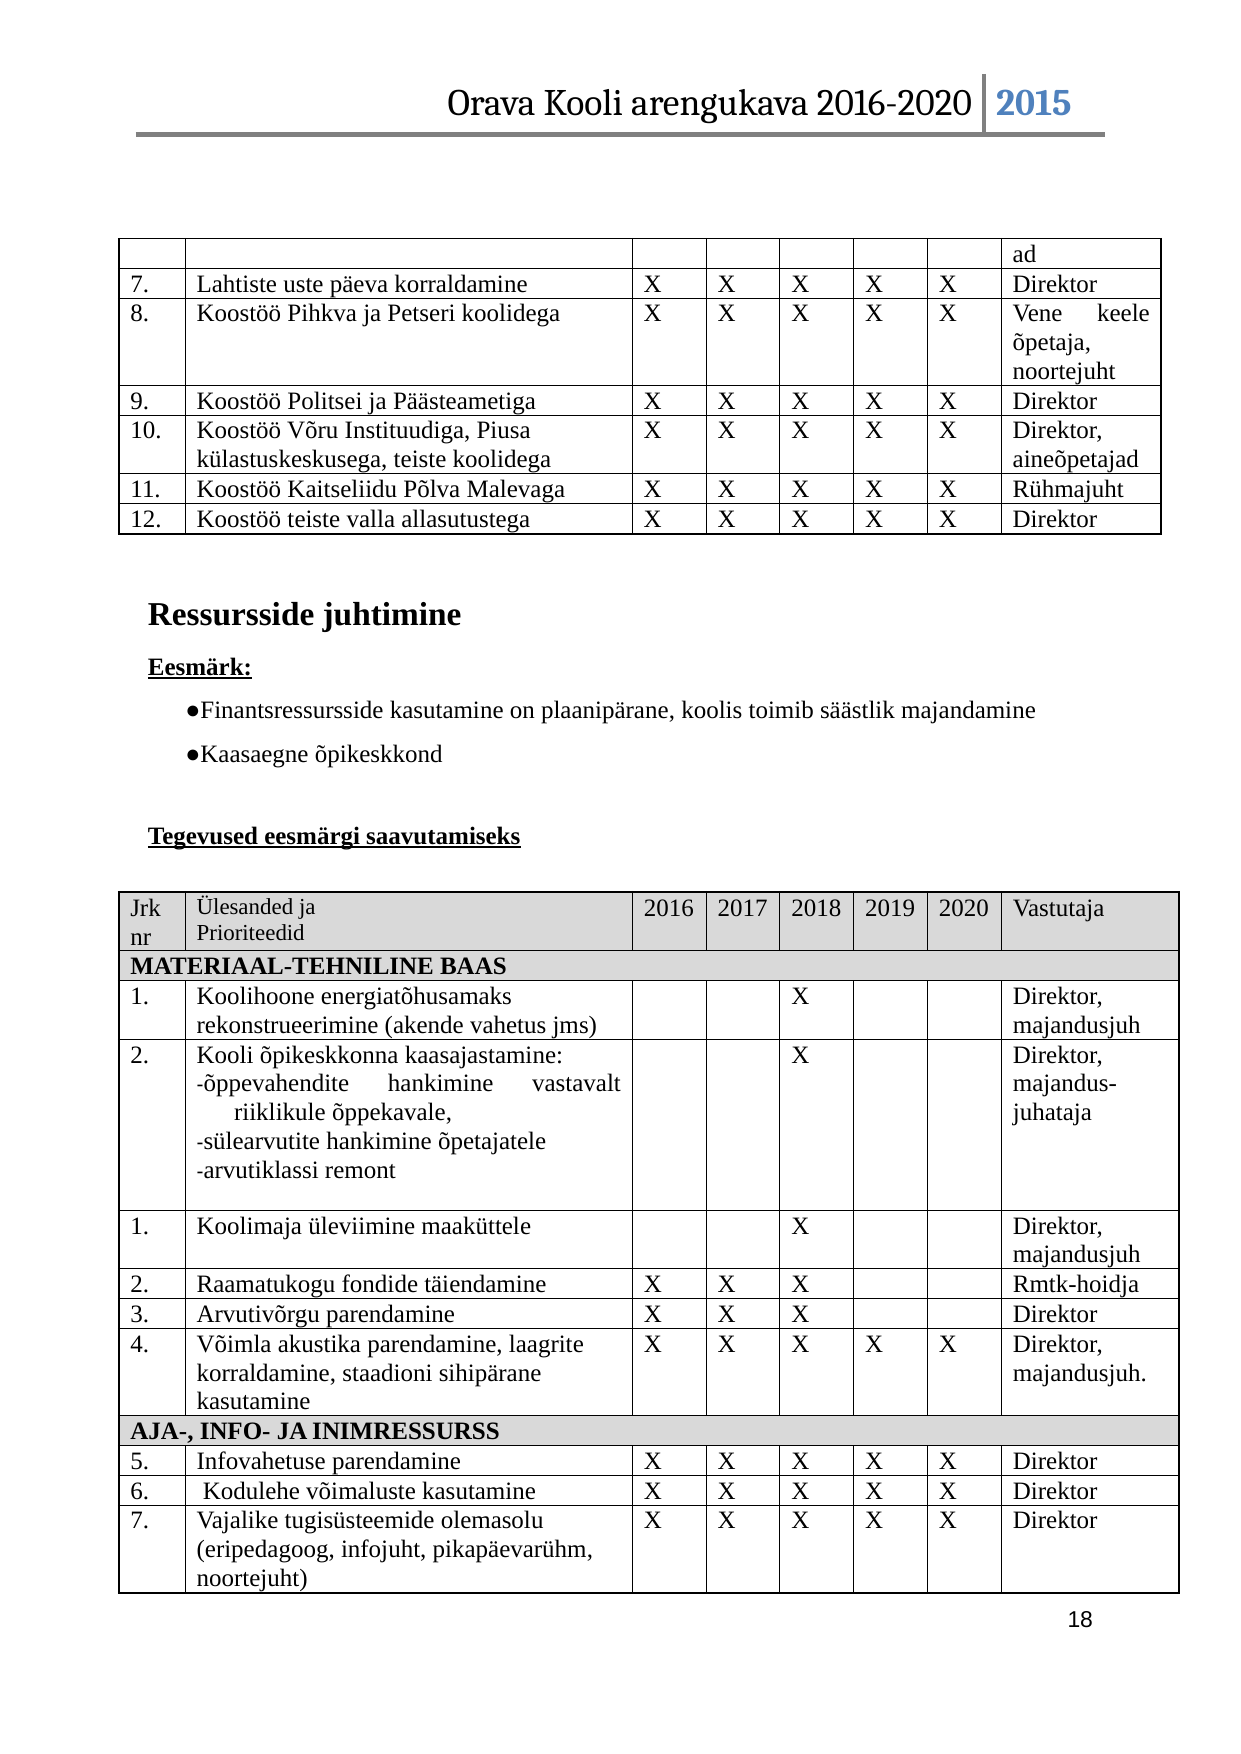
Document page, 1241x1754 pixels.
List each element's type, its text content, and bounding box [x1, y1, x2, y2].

table_cell Koostöö Pihkva ja Petseri koolidega [186, 299, 632, 385]
table_cell X [633, 386, 706, 414]
table_cell [633, 1040, 706, 1210]
table_cell [120, 1446, 185, 1475]
table_cell X [633, 1506, 706, 1592]
table_cell Infovahetuse parendamine [186, 1446, 632, 1475]
table_cell X [780, 1476, 853, 1504]
table_cell MATERIAAL-TEHNILINE BAAS [120, 951, 1178, 980]
table_cell Direktor, majandus-juhataja [1002, 1040, 1178, 1210]
table_cell X [780, 1329, 853, 1415]
list Kaasaegne õpikeskkond [185, 738, 1093, 767]
table_cell [120, 1329, 185, 1415]
table_cell [707, 1040, 779, 1210]
table_cell [928, 981, 1001, 1039]
table_cell X [707, 416, 779, 473]
table_cell Direktor, aineõpetajad [1002, 416, 1160, 473]
table_cell [120, 239, 185, 268]
table_cell X [928, 386, 1001, 414]
subtitle Ressursside juhtimine [148, 595, 1093, 633]
table_cell Raamatukogu fondide täiendamine [186, 1269, 632, 1298]
table_cell Direktor [1002, 386, 1160, 414]
table_cell X [707, 386, 779, 414]
table_cell [633, 1211, 706, 1268]
table_cell X [854, 504, 927, 533]
table_cell X [854, 269, 927, 297]
table_cell [633, 239, 706, 268]
table_cell X [707, 504, 779, 533]
table_cell X [780, 299, 853, 385]
table_cell X [707, 299, 779, 385]
table_cell X [633, 269, 706, 297]
table_cell X [854, 386, 927, 414]
table_cell [854, 1269, 927, 1298]
table_cell X [780, 504, 853, 533]
table_cell [186, 239, 632, 268]
table_header 2017 [707, 893, 779, 950]
table_cell Koostöö Kaitseliidu Põlva Malevaga [186, 474, 632, 503]
table_cell X [633, 504, 706, 533]
table_cell X [854, 1506, 927, 1592]
table_cell X [780, 416, 853, 473]
list Finantsressursside kasutamine on plaanipärane, koolis toimib säästlik majandamine [185, 695, 1093, 724]
table_cell Koolihoone energiatõhusamaks rekonstrueerimine (akende vahetus jms) [186, 981, 632, 1039]
table_header Ülesanded ja Prioriteedid [186, 893, 632, 950]
table_cell X [780, 269, 853, 297]
table_cell X [707, 269, 779, 297]
table_cell Koostöö teiste valla allasutustega [186, 504, 632, 533]
table_cell X [633, 474, 706, 503]
table_cell X [633, 1269, 706, 1298]
table_cell [928, 1269, 1001, 1298]
table_cell [120, 1476, 185, 1504]
table_cell [120, 474, 185, 503]
text Tegevused eesmärgi saavutamiseks [148, 821, 1093, 850]
table_cell X [854, 416, 927, 473]
table_cell AJA-, INFO- JA INIMRESSURSS [120, 1416, 1178, 1445]
table_cell X [707, 1506, 779, 1592]
table_header 2019 [854, 893, 927, 950]
table_cell X [854, 474, 927, 503]
table_cell Vajalike tugisüsteemide olemasolu (eripedagoog, infojuht, pikapäevarühm, noortejuht) [186, 1506, 632, 1592]
table_cell Kooli õpikeskkonna kaasajastamine: õppevahendite hankimine vastavalt riiklikule õppekavale, sülearvutite hankimine õpetajatele arvutiklassi remont [186, 1040, 632, 1210]
table_cell X [633, 1329, 706, 1415]
table_header Vastutaja [1002, 893, 1178, 950]
table_cell [120, 1299, 185, 1328]
table_cell X [928, 416, 1001, 473]
table_cell Koostöö Politsei ja Päästeametiga [186, 386, 632, 414]
table_cell [120, 1269, 185, 1298]
table_cell X [928, 1476, 1001, 1504]
table_cell X [928, 1506, 1001, 1592]
table_cell Direktor, majandusjuh [1002, 981, 1178, 1039]
table_cell X [928, 504, 1001, 533]
table_cell X [780, 386, 853, 414]
table_cell [854, 981, 927, 1039]
table_cell X [780, 1506, 853, 1592]
table_cell Vene keele õpetaja, noortejuht [1002, 299, 1160, 385]
table_cell [780, 239, 853, 268]
table_header 2016 [633, 893, 706, 950]
table_cell X [928, 1446, 1001, 1475]
table_cell Arvutivõrgu parendamine [186, 1299, 632, 1328]
table_cell [854, 239, 927, 268]
table_cell [120, 981, 185, 1039]
table_cell [120, 504, 185, 533]
table_cell [120, 1506, 185, 1592]
table_cell [707, 239, 779, 268]
table_cell [120, 1211, 185, 1268]
table_cell X [707, 474, 779, 503]
table_cell X [928, 474, 1001, 503]
table_cell [854, 1040, 927, 1210]
table_cell X [780, 1040, 853, 1210]
table_cell Koostöö Võru Instituudiga, Piusa külastuskeskusega, teiste koolidega [186, 416, 632, 473]
table_cell ad [1002, 239, 1160, 268]
table_cell [928, 1211, 1001, 1268]
table_cell X [780, 981, 853, 1039]
table_cell X [780, 1211, 853, 1268]
table_cell X [928, 1329, 1001, 1415]
table_cell X [928, 299, 1001, 385]
table_cell X [707, 1446, 779, 1475]
table_cell X [928, 269, 1001, 297]
table_cell Direktor [1002, 504, 1160, 533]
table_header 2018 [780, 893, 853, 950]
table_header 2020 [928, 893, 1001, 950]
table_cell [120, 269, 185, 297]
table_cell X [707, 1329, 779, 1415]
table_cell Rühmajuht [1002, 474, 1160, 503]
table_cell [120, 386, 185, 414]
table_cell X [854, 1329, 927, 1415]
table_cell [633, 981, 706, 1039]
table_cell X [780, 1269, 853, 1298]
table_cell [928, 1040, 1001, 1210]
table_cell X [633, 299, 706, 385]
table_cell X [633, 1446, 706, 1475]
table_cell X [780, 1446, 853, 1475]
table_cell Direktor [1002, 269, 1160, 297]
table_header Jrk nr [120, 893, 185, 950]
table_cell Koolimaja üleviimine maaküttele [186, 1211, 632, 1268]
table_cell [707, 1211, 779, 1268]
table_cell X [633, 1476, 706, 1504]
table_cell X [854, 1476, 927, 1504]
table_cell [120, 1040, 185, 1210]
table_cell [928, 1299, 1001, 1328]
table_cell Kodulehe võimaluste kasutamine [186, 1476, 632, 1504]
table_cell [854, 1211, 927, 1268]
table_cell X [854, 299, 927, 385]
table_cell X [707, 1299, 779, 1328]
table_cell Direktor [1002, 1446, 1178, 1475]
table_cell Direktor, majandusjuh [1002, 1211, 1178, 1268]
table_cell Direktor [1002, 1506, 1178, 1592]
table_cell X [633, 1299, 706, 1328]
table_cell Rmtk-hoidja [1002, 1269, 1178, 1298]
table_cell X [780, 1299, 853, 1328]
text Eesmärk: [148, 652, 1093, 681]
table_cell X [633, 416, 706, 473]
table_cell Lahtiste uste päeva korraldamine [186, 269, 632, 297]
table_cell Direktor [1002, 1299, 1178, 1328]
table_cell X [854, 1446, 927, 1475]
table_cell X [707, 1476, 779, 1504]
table_cell [707, 981, 779, 1039]
table_cell X [780, 474, 853, 503]
table_cell Võimla akustika parendamine, laagrite korraldamine, staadioni sihipärane kasutamine [186, 1329, 632, 1415]
table_cell [120, 299, 185, 385]
table_cell [120, 416, 185, 473]
table_cell [854, 1299, 927, 1328]
table_cell X [707, 1269, 779, 1298]
table_cell Direktor, majandusjuh. [1002, 1329, 1178, 1415]
table_cell Direktor [1002, 1476, 1178, 1504]
table_cell [928, 239, 1001, 268]
